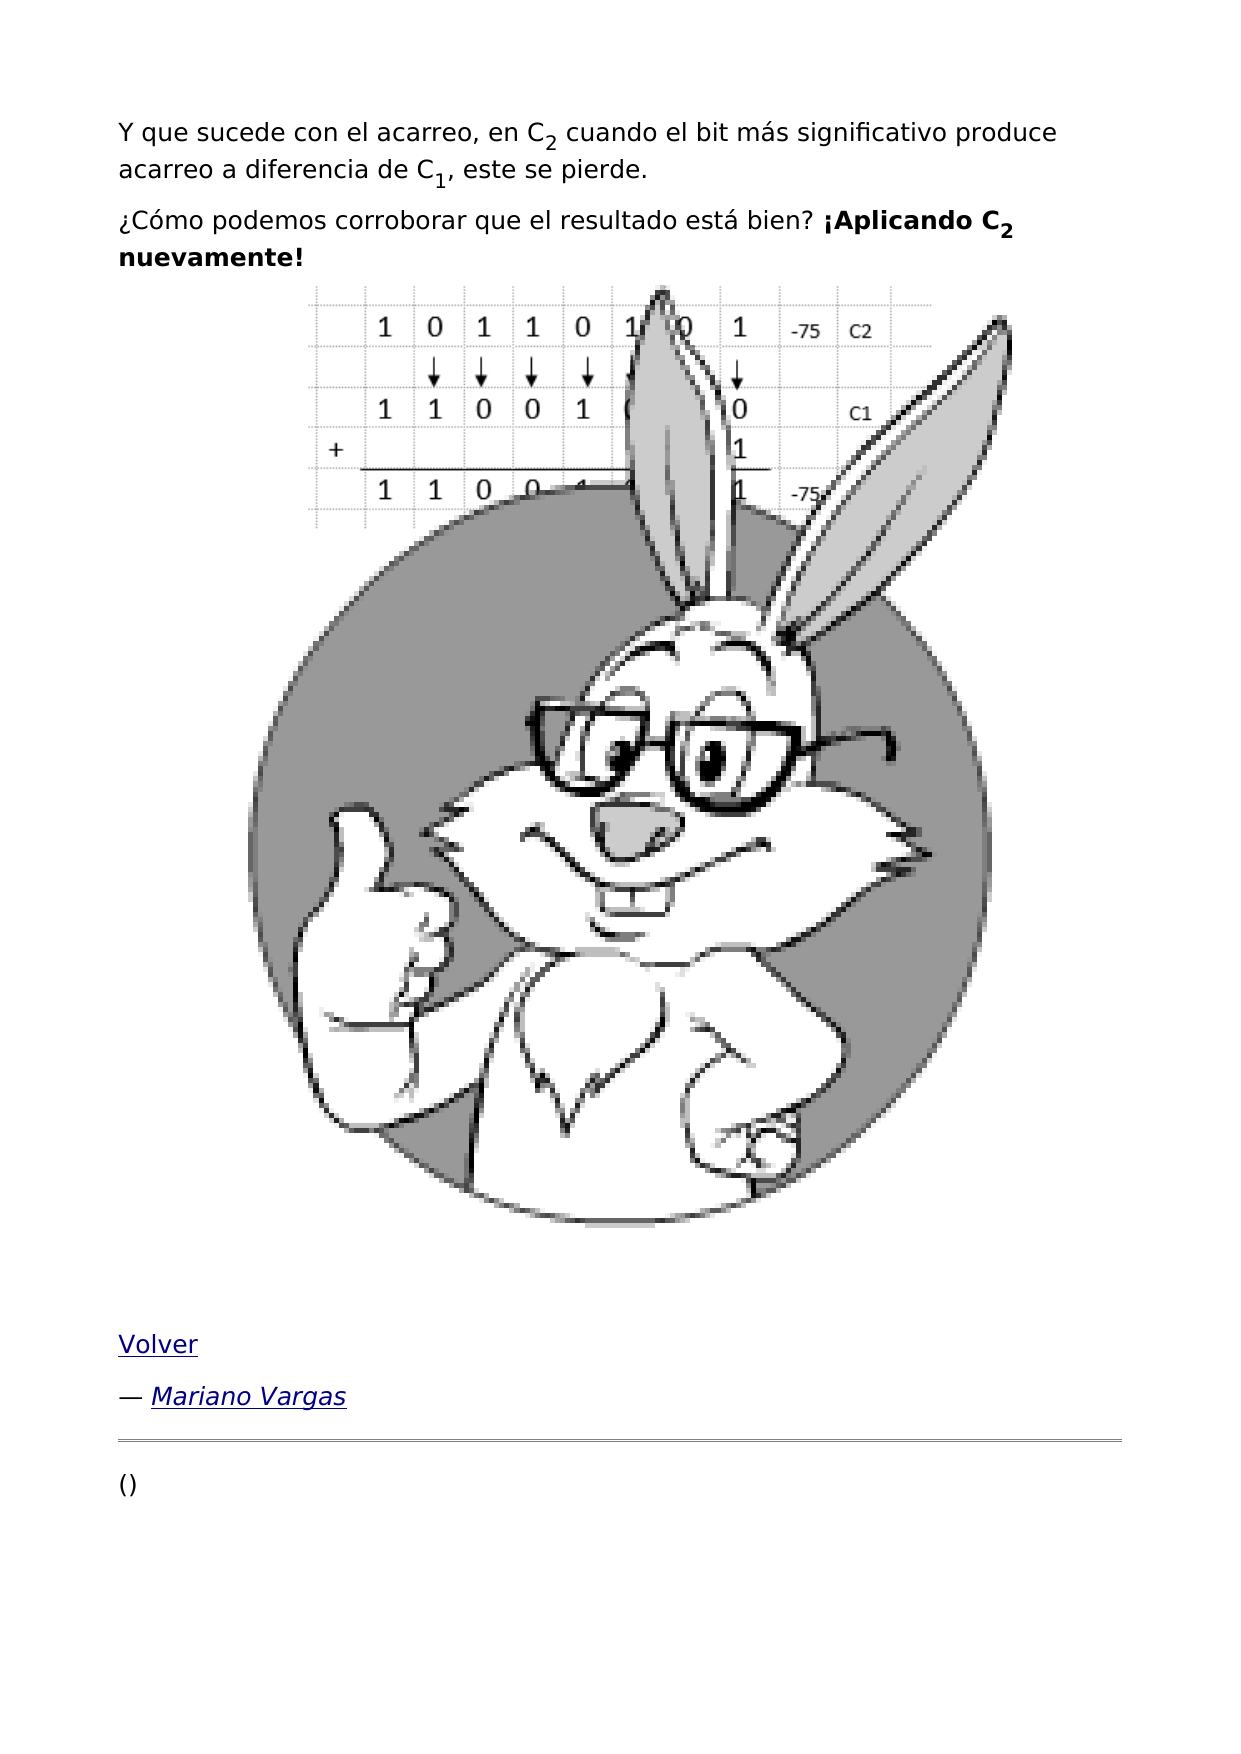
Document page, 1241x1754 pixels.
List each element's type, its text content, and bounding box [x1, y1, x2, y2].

text Volver [118, 1331, 1122, 1360]
text ¿Cómo podemos corroborar que el resultado está bien? ¡Aplicando C2 nuevamente! [118, 206, 1122, 273]
text Y que sucede con el acarreo, en C2 cuando el bit más significativo produce acarreo a diferencia de C1, este se pierde. [118, 118, 1122, 193]
picture [118, 285, 1123, 1289]
text — Mariano Vargas [118, 1372, 1122, 1412]
text () [118, 1471, 1122, 1500]
